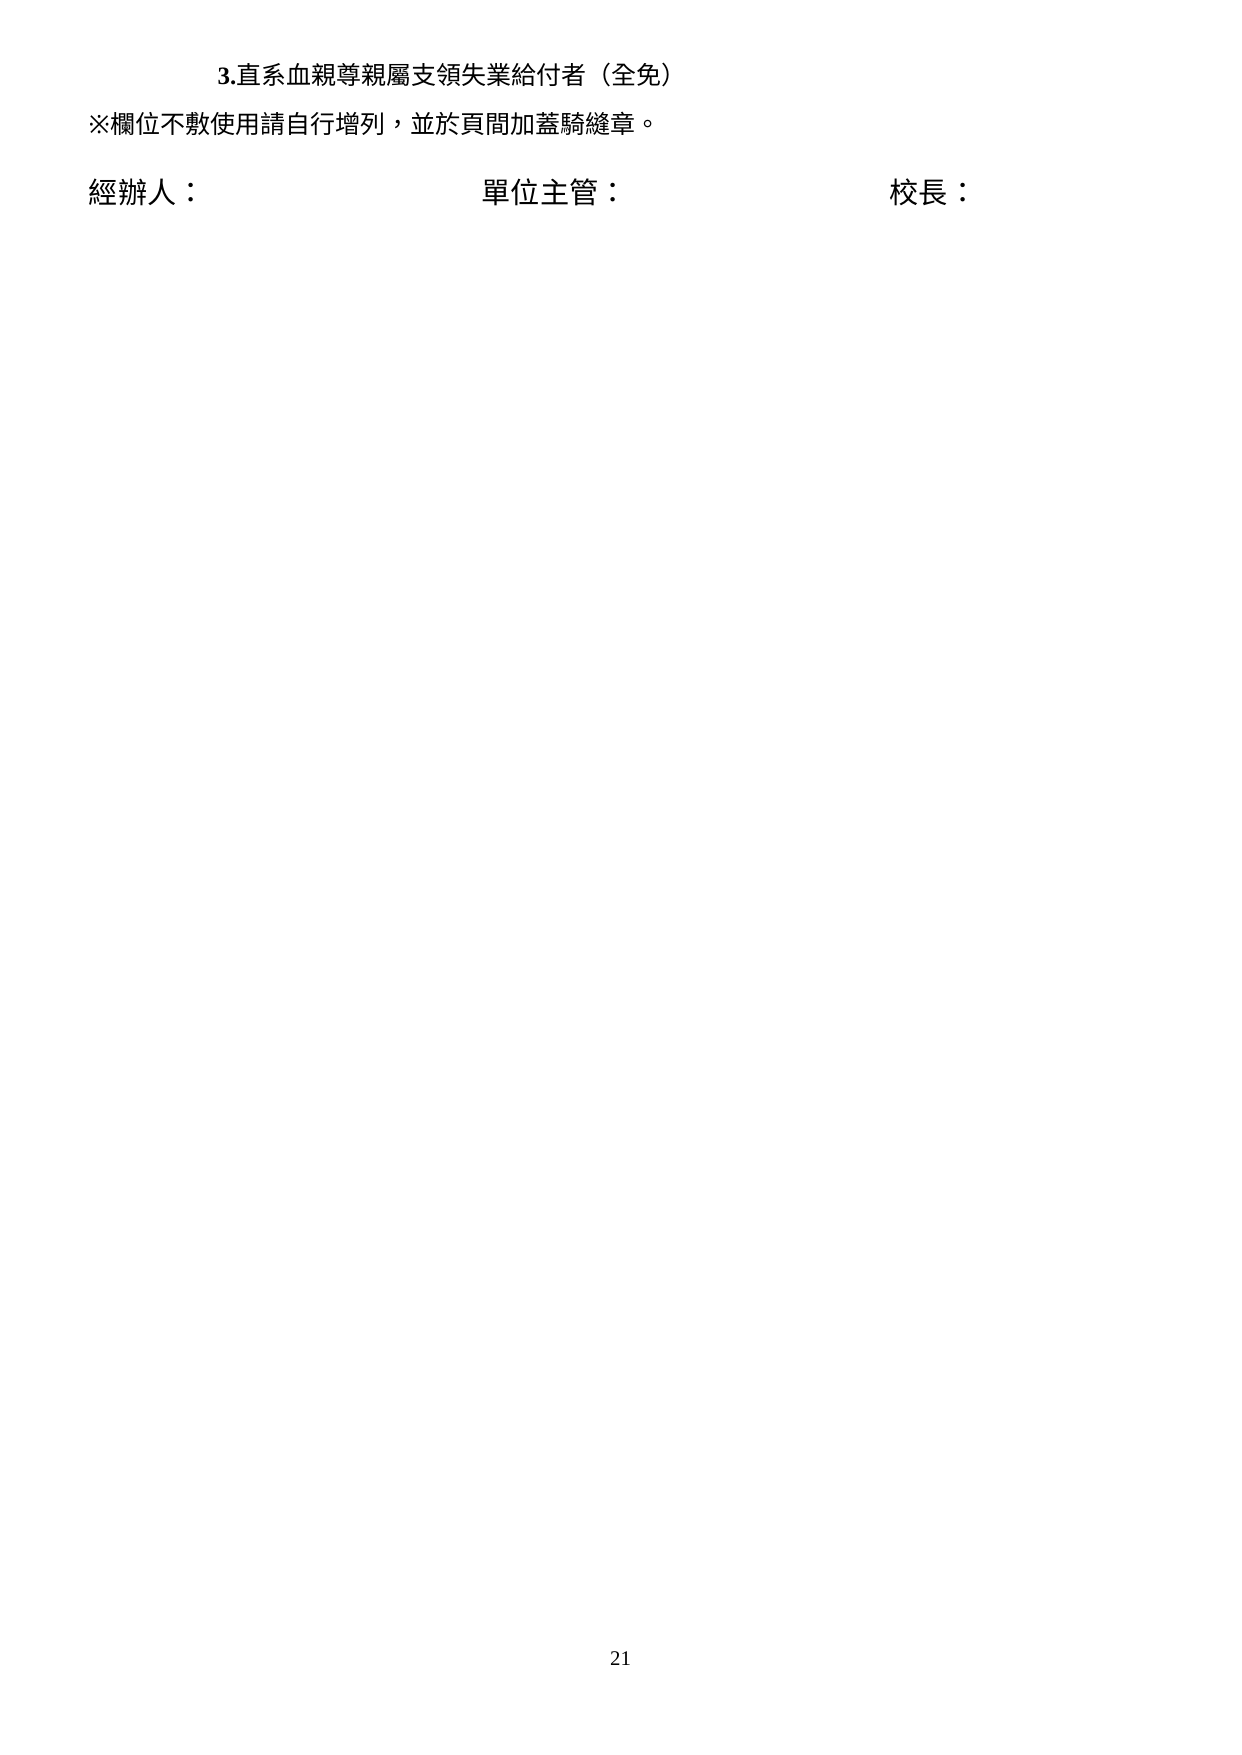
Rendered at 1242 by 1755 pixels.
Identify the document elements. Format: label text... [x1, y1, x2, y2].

text 3.直系血親尊親屬支領失業給付者（全免） [217, 52, 1056, 90]
text ※欄位不敷使用請自行增列，並於頁間加蓋騎縫章。 [89, 106, 1056, 141]
text 經辦人： 單位主管： 校長： [89, 173, 1056, 212]
